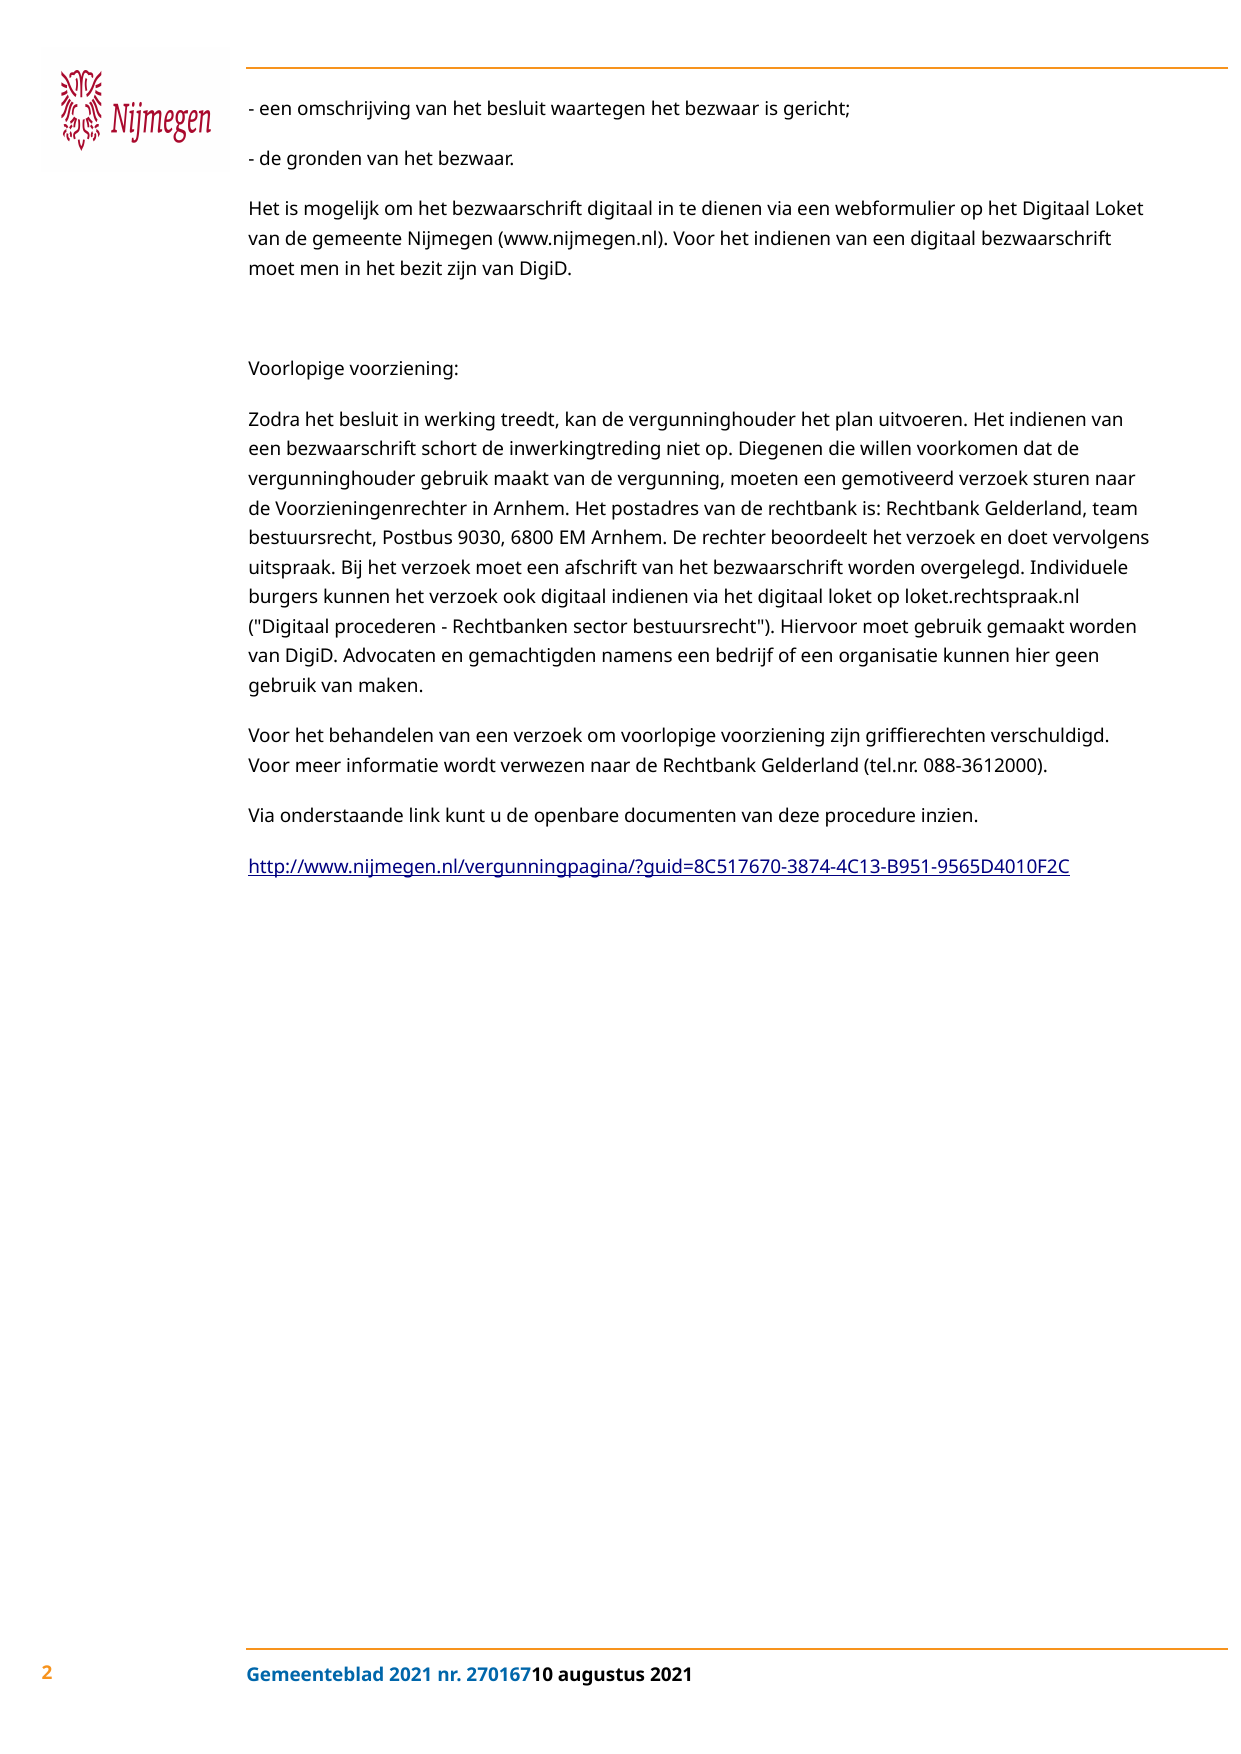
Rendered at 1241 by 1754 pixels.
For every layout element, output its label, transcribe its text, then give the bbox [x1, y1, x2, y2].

text Zodra het besluit in werking treedt, kan de vergunninghouder het plan uitvoeren. Het indienen van een bezwaarschrift schort de inwerkingtreding niet op. Diegenen die willen voorkomen dat de vergunninghouder gebruik maakt van de vergunning, moeten een gemotiveerd verzoek sturen naar de Voorzieningenrechter in Arnhem. Het postadres van de rechtbank is: Rechtbank Gelderland, team bestuursrecht, Postbus 9030, 6800 EM Arnhem. De rechter beoordeelt het verzoek en doet vervolgens uitspraak. Bij het verzoek moet een afschrift van het bezwaarschrift worden overgelegd. Individuele burgers kunnen het verzoek ook digitaal indienen via het digitaal loket op loket.rechtspraak.nl ("Digitaal procederen - Rechtbanken sector bestuursrecht"). Hiervoor moet gebruik gemaakt worden van DigiD. Advocaten en gemachtigden namens een bedrijf of een organisatie kunnen hier geen gebruik van maken. [248, 406, 1152, 698]
text Voorlopige voorziening: [248, 356, 1152, 381]
text Het is mogelijk om het bezwaarschrift digitaal in te dienen via een webformulier op het Digitaal Loket van de gemeente Nijmegen (www.nijmegen.nl). Voor het indienen van een digitaal bezwaarschrift moet men in het bezit zijn van DigiD. [248, 196, 1152, 281]
text - een omschrijving van het besluit waartegen het bezwaar is gericht; [248, 95, 1152, 121]
text Voor het behandelen van een verzoek om voorlopige voorziening zijn griffierechten verschuldigd. Voor meer informatie wordt verwezen naar de Rechtbank Gelderland (tel.nr. 088-3612000). [248, 723, 1152, 778]
picture [41, 47, 231, 172]
text Via onderstaande link kunt u de openbare documenten van deze procedure inzien. [248, 803, 1152, 828]
text http://www.nijmegen.nl/vergunningpagina/?guid=8C517670-3874-4C13-B951-9565D4010F2C [248, 853, 1152, 879]
text - de gronden van het bezwaar. [248, 145, 1152, 171]
